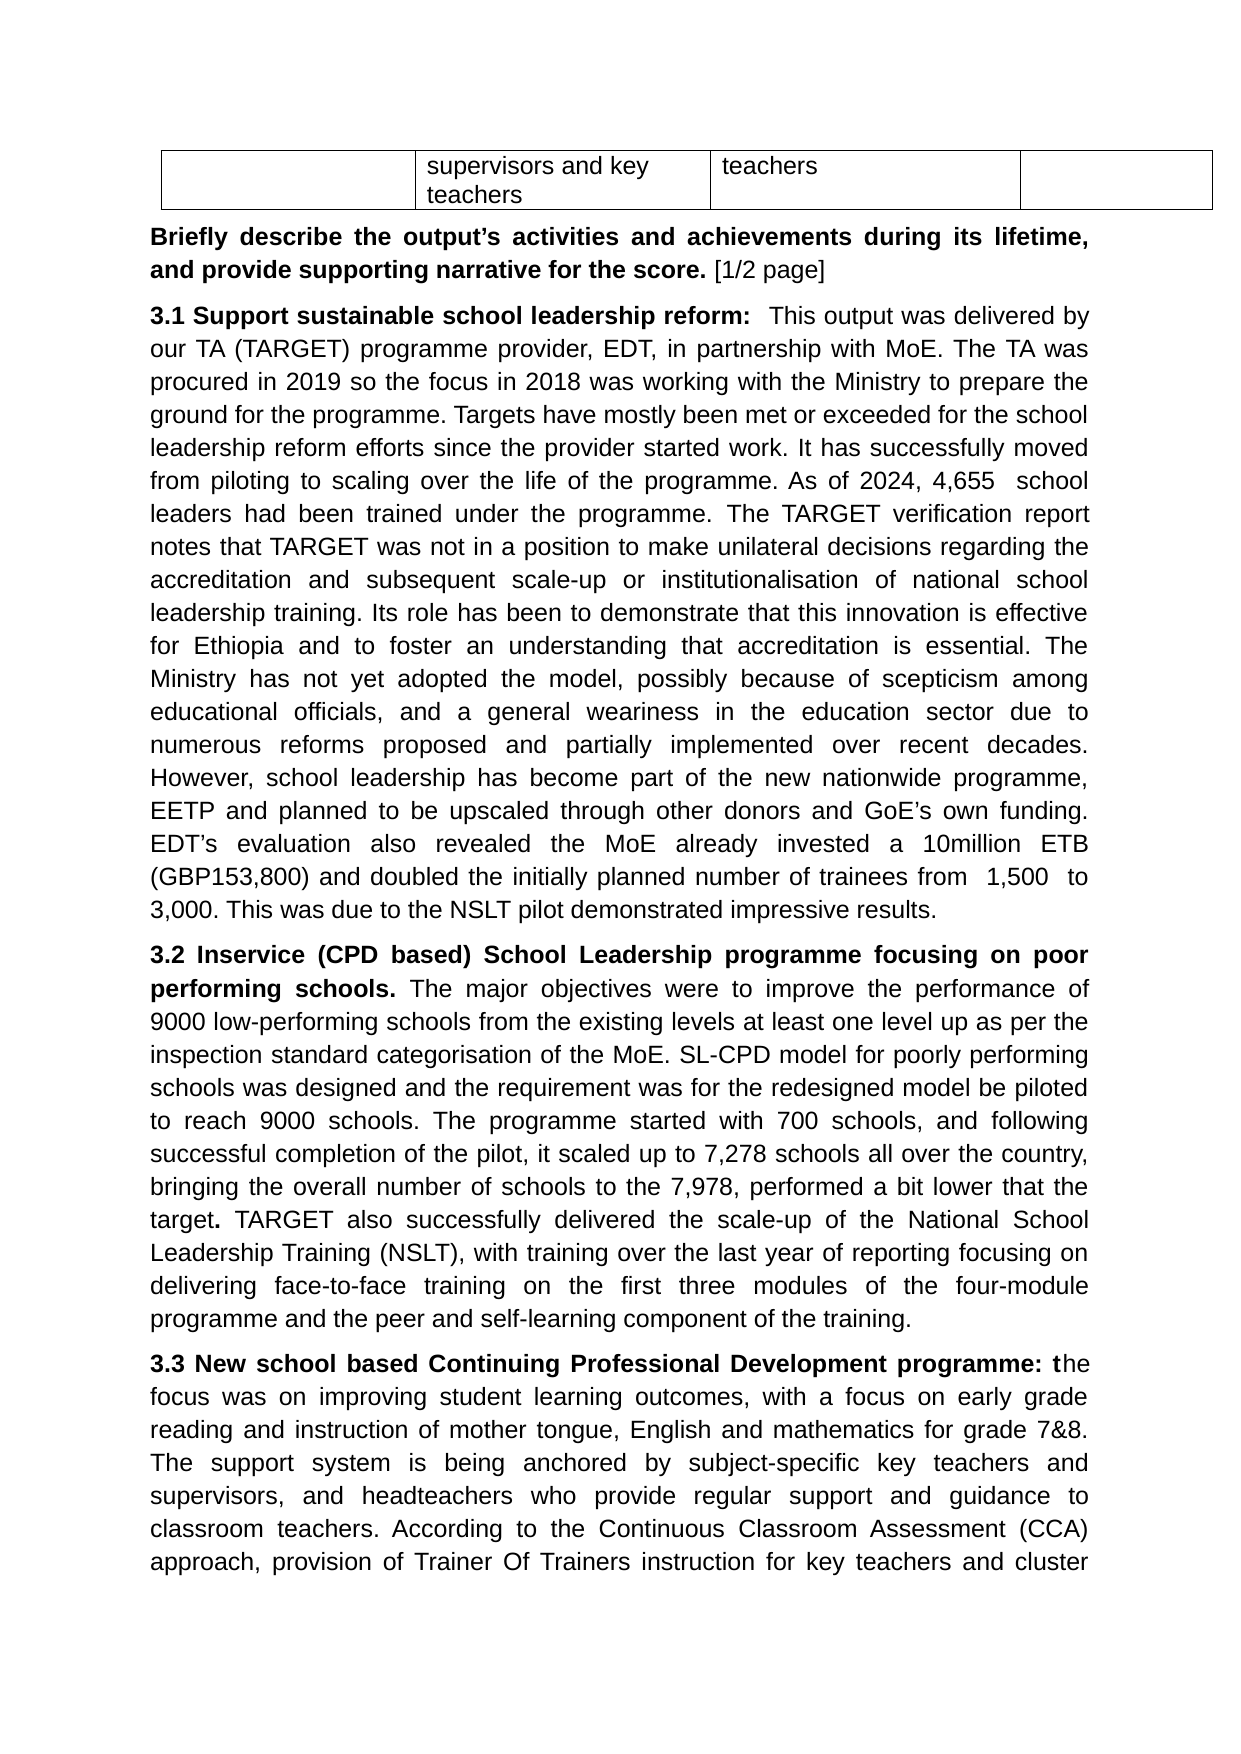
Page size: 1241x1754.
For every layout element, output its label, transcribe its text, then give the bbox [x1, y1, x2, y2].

table_cell supervisors and key teachers [416, 151, 710, 208]
table_cell teachers [711, 151, 1020, 208]
text 3.2 Inservice (CPD based) School Leadership programme focusing on poor performing schools. The major objectives were to improve the performance of 9000 low-performing schools from the existing levels at least one level up as per the inspection standard categorisation of the MoE. SL-CPD model for poorly performing schools was designed and the requirement was for the redesigned model be piloted to reach 9000 schools. The programme started with 700 schools, and following successful completion of the pilot, it scaled up to 7,278 schools all over the country, bringing the overall number of schools to the 7,978, performed a bit lower that the target. TARGET also successfully delivered the scale-up of the National School Leadership Training (NSLT), with training over the last year of reporting focusing on delivering face-to-face training on the first three modules of the four-module programme and the peer and self-learning component of the training. [150, 941, 1090, 1332]
table_cell [1021, 151, 1212, 208]
text Briefly describe the output’s activities and achievements during its lifetime, and provide supporting narrative for the score. [1/2 page] [150, 222, 1090, 284]
text 3.1 Support sustainable school leadership reform: This output was delivered by our TA (TARGET) programme provider, EDT, in partnership with MoE. The TA was procured in 2019 so the focus in 2018 was working with the Ministry to prepare the ground for the programme. Targets have mostly been met or exceeded for the school leadership reform efforts since the provider started work. It has successfully moved from piloting to scaling over the life of the programme. As of 2024, 4,655 school leaders had been trained under the programme. The TARGET verification report notes that TARGET was not in a position to make unilateral decisions regarding the accreditation and subsequent scale-up or institutionalisation of national school leadership training. Its role has been to demonstrate that this innovation is effective for Ethiopia and to foster an understanding that accreditation is essential. The Ministry has not yet adopted the model, possibly because of scepticism among educational officials, and a general weariness in the education sector due to numerous reforms proposed and partially implemented over recent decades. However, school leadership has become part of the new nationwide programme, EETP and planned to be upscaled through other donors and GoE’s own funding. EDT’s evaluation also revealed the MoE already invested a 10million ETB (GBP153,800) and doubled the initially planned number of trainees from 1,500 to 3,000. This was due to the NSLT pilot demonstrated impressive results. [150, 301, 1090, 924]
text 3.3 New school based Continuing Professional Development programme: the focus was on improving student learning outcomes, with a focus on early grade reading and instruction of mother tongue, English and mathematics for grade 7&8. The support system is being anchored by subject-specific key teachers and supervisors, and headteachers who provide regular support and guidance to classroom teachers. According to the Continuous Classroom Assessment (CCA) approach, provision of Trainer Of Trainers instruction for key teachers and cluster [150, 1349, 1090, 1576]
table_cell [162, 151, 415, 208]
